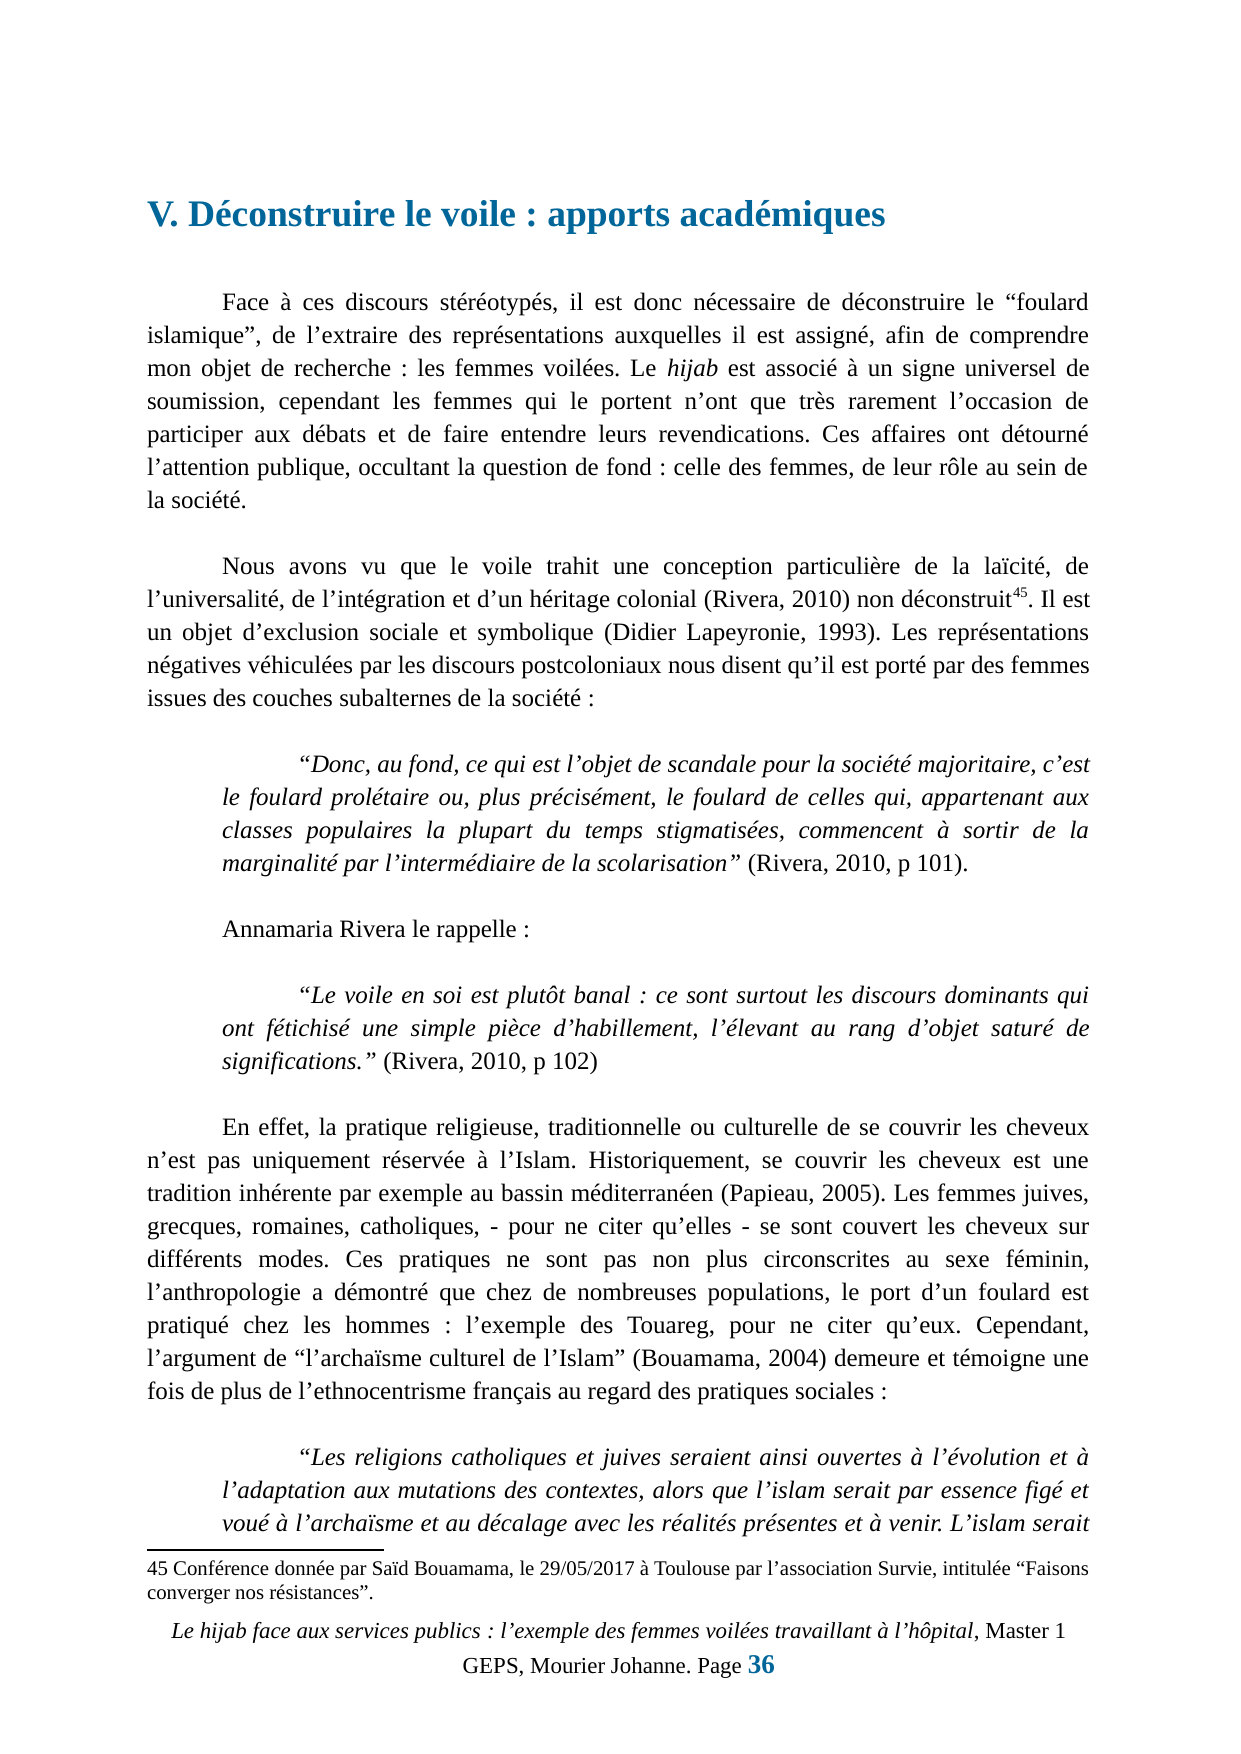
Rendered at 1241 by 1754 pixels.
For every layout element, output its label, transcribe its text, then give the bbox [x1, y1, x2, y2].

text “Donc, au fond, ce qui est l’objet de scandale pour la société majoritaire, c’est le foulard prolétaire ou, plus précisément, le foulard de celles qui, appartenant aux classes populaires la plupart du temps stigmatisées, commencent à sortir de la marginalité par l’intermédiaire de la scolarisation” (Rivera, 2010, p 101). [222, 749, 1090, 877]
text En effet, la pratique religieuse, traditionnelle ou culturelle de se couvrir les cheveux n’est pas uniquement réservée à l’Islam. Historiquement, se couvrir les cheveux est une tradition inhérente par exemple au bassin méditerranéen (Papieau, 2005). Les femmes juives, grecques, romaines, catholiques, - pour ne citer qu’elles - se sont couvert les cheveux sur différents modes. Ces pratiques ne sont pas non plus circonscrites au sexe féminin, l’anthropologie a démontré que chez de nombreuses populations, le port d’un foulard est pratiqué chez les hommes : l’exemple des Touareg, pour ne citer qu’eux. Cependant, l’argument de “l’archaïsme culturel de l’Islam” (Bouamama, 2004) demeure et témoigne une fois de plus de l’ethnocentrisme français au regard des pratiques sociales : [147, 1112, 1090, 1405]
text Face à ces discours stéréotypés, il est donc nécessaire de déconstruire le “foulard islamique”, de l’extraire des représentations auxquelles il est assigné, afin de comprendre mon objet de recherche : les femmes voilées. Le hijab est associé à un signe universel de soumission, cependant les femmes qui le portent n’ont que très rarement l’occasion de participer aux débats et de faire entendre leurs revendications. Ces affaires ont détourné l’attention publique, occultant la question de fond : celle des femmes, de leur rôle au sein de la société. [147, 287, 1090, 514]
text Nous avons vu que le voile trahit une conception particulière de la laïcité, de l’universalité, de l’intégration et d’un héritage colonial (Rivera, 2010) non déconstruit. Il est un objet d’exclusion sociale et symbolique (Didier Lapeyronie, 1993). Les représentations négatives véhiculées par les discours postcoloniaux nous disent qu’il est porté par des femmes issues des couches subalternes de la société : [147, 551, 1090, 712]
subtitle V. Déconstruire le voile : apports académiques [147, 192, 1090, 235]
text Conférence donnée par Saïd Bouamama, le 29/05/2017 à Toulouse par l’association Survie, intitulée “Faisons converger nos résistances”. [147, 1556, 1090, 1604]
text “Le voile en soi est plutôt banal : ce sont surtout les discours dominants qui ont fétichisé une simple pièce d’habillement, l’élevant au rang d’objet saturé de significations.” (Rivera, 2010, p 102) [222, 980, 1090, 1075]
text Annamaria Rivera le rappelle : [147, 914, 1090, 943]
text “Les religions catholiques et juives seraient ainsi ouvertes à l’évolution et à l’adaptation aux mutations des contextes, alors que l’islam serait par essence figé et voué à l’archaïsme et au décalage avec les réalités présentes et à venir. L’islam serait [222, 1442, 1090, 1537]
